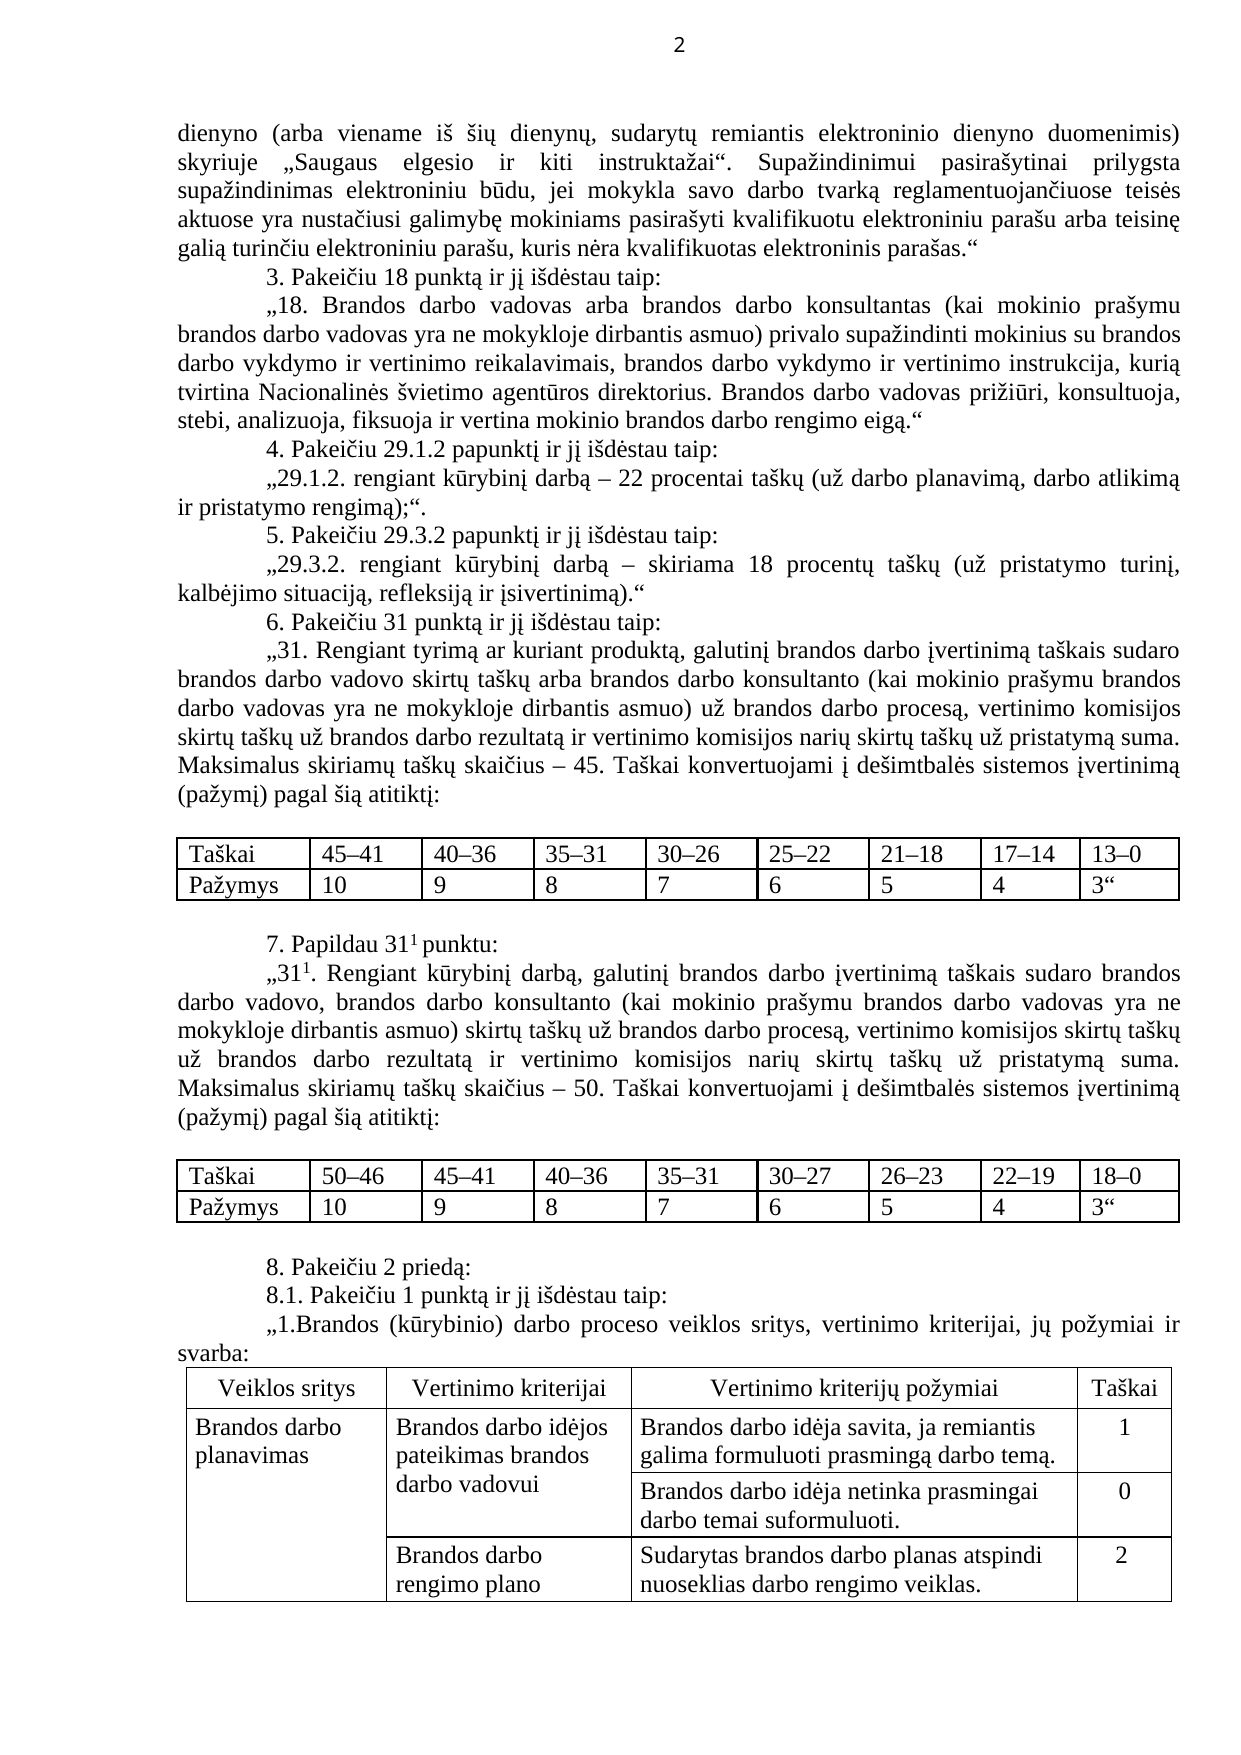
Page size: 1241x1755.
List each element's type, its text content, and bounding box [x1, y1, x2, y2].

table_header 22–19 [982, 1161, 1079, 1190]
table_header Veiklos sritys [187, 1368, 386, 1408]
table_cell 0 [1078, 1473, 1171, 1536]
text „18. Brandos darbo vadovas arba brandos darbo konsultantas (kai mokinio prašymu brandos darbo vadovas yra ne mokykloje dirbantis asmuo) privalo supažindinti mokinius su brandos darbo vykdymo ir vertinimo reikalavimais, brandos darbo vykdymo ir vertinimo instrukcija, kurią tvirtina Nacionalinės švietimo agentūros direktorius. Brandos darbo vadovas prižiūri, konsultuoja, stebi, analizuoja, fiksuoja ir vertina mokinio brandos darbo rengimo eigą.“ [177, 291, 1181, 434]
table_cell 8 [535, 1192, 645, 1221]
table_cell 6 [759, 1192, 868, 1221]
table_header 30–26 [647, 839, 756, 868]
table_cell 4 [982, 870, 1079, 898]
table_cell Pažymys [178, 870, 309, 898]
table_header Vertinimo kriterijai [387, 1368, 631, 1408]
table_cell Brandos darbo idėjos pateikimas brandos darbo vadovui [387, 1409, 631, 1536]
table_cell 5 [870, 1192, 980, 1221]
table_header 26–23 [870, 1161, 980, 1190]
text dienyno (arba viename iš šių dienynų, sudarytų remiantis elektroninio dienyno duomenimis) skyriuje „Saugaus elgesio ir kiti instruktažai“. Supažindinimui pasirašytinai prilygsta supažindinimas elektroniniu būdu, jei mokykla savo darbo tvarką reglamentuojančiuose teisės aktuose yra nustačiusi galimybę mokiniams pasirašyti kvalifikuotu elektroniniu parašu arba teisinę galią turinčiu elektroniniu parašu, kuris nėra kvalifikuotas elektroninis parašas.“ [177, 118, 1181, 262]
table_cell Brandos darbo idėja savita, ja remiantis galima formuluoti prasmingą darbo temą. [632, 1409, 1077, 1472]
table_header 13–0 [1081, 839, 1178, 868]
text 4. Pakeičiu 29.1.2 papunktį ir jį išdėstau taip: [177, 434, 1181, 463]
text 5. Pakeičiu 29.3.2 papunktį ir jį išdėstau taip: [177, 521, 1181, 549]
text 3. Pakeičiu 18 punktą ir jį išdėstau taip: [177, 262, 1181, 291]
text 6. Pakeičiu 31 punktą ir jį išdėstau taip: [177, 607, 1181, 636]
table_header 50–46 [311, 1161, 421, 1190]
text „31. Rengiant tyrimą ar kuriant produktą, galutinį brandos darbo įvertinimą taškais sudaro brandos darbo vadovo skirtų taškų arba brandos darbo konsultanto (kai mokinio prašymu brandos darbo vadovas yra ne mokykloje dirbantis asmuo) už brandos darbo procesą, vertinimo komisijos skirtų taškų už brandos darbo rezultatą ir vertinimo komisijos narių skirtų taškų už pristatymą suma. Maksimalus skiriamų taškų skaičius – 45. Taškai konvertuojami į dešimtbalės sistemos įvertinimą (pažymį) pagal šią atitiktį: [177, 636, 1181, 808]
text 7. Papildau 311 punktu: [177, 929, 1181, 958]
table_cell 7 [647, 870, 756, 898]
table_header 40–36 [423, 839, 533, 868]
table_header 21–18 [870, 839, 980, 868]
table_header Taškai [178, 839, 309, 868]
table_header Taškai [178, 1161, 309, 1190]
table_cell Brandos darbo planavimas [187, 1409, 386, 1601]
table_cell 7 [647, 1192, 756, 1221]
text „1.Brandos (kūrybinio) darbo proceso veiklos sritys, vertinimo kriterijai, jų požymiai ir svarba: [177, 1309, 1181, 1367]
text 8.1. Pakeičiu 1 punktą ir jį išdėstau taip: [266, 1281, 1181, 1309]
table_header 35–31 [647, 1161, 756, 1190]
text 8. Pakeičiu 2 priedą: [177, 1252, 1181, 1281]
table_cell 9 [423, 1192, 533, 1221]
table_cell 3“ [1081, 870, 1178, 898]
table_cell Brandos darbo idėja netinka prasmingai darbo temai suformuluoti. [632, 1473, 1077, 1536]
text „29.3.2. rengiant kūrybinį darbą – skiriama 18 procentų taškų (už pristatymo turinį, kalbėjimo situaciją, refleksiją ir įsivertinimą).“ [177, 549, 1181, 607]
table_header 45–41 [423, 1161, 533, 1190]
table_cell 3“ [1081, 1192, 1178, 1221]
table_cell Pažymys [178, 1192, 309, 1221]
table_header 18–0 [1081, 1161, 1178, 1190]
table_cell 2 [1078, 1538, 1171, 1601]
table_cell Sudarytas brandos darbo planas atspindi nuoseklias darbo rengimo veiklas. [632, 1538, 1077, 1601]
table_header 35–31 [535, 839, 645, 868]
table_cell 5 [870, 870, 980, 898]
table_cell 8 [535, 870, 645, 898]
text „311. Rengiant kūrybinį darbą, galutinį brandos darbo įvertinimą taškais sudaro brandos darbo vadovo, brandos darbo konsultanto (kai mokinio prašymu brandos darbo vadovas yra ne mokykloje dirbantis asmuo) skirtų taškų už brandos darbo procesą, vertinimo komisijos skirtų taškų už brandos darbo rezultatą ir vertinimo komisijos narių skirtų taškų už pristatymą suma. Maksimalus skiriamų taškų skaičius – 50. Taškai konvertuojami į dešimtbalės sistemos įvertinimą (pažymį) pagal šią atitiktį: [177, 958, 1181, 1131]
table_cell 10 [311, 870, 421, 898]
table_cell 1 [1078, 1409, 1171, 1472]
table_header 25–22 [759, 839, 868, 868]
table_cell 6 [759, 870, 868, 898]
table_cell 10 [311, 1192, 421, 1221]
table_header Taškai [1078, 1368, 1171, 1408]
table_header 40–36 [535, 1161, 645, 1190]
table_header 45–41 [311, 839, 421, 868]
table_cell 4 [982, 1192, 1079, 1221]
table_cell Brandos darbo rengimo plano [387, 1538, 631, 1601]
table_header 17–14 [982, 839, 1079, 868]
table_cell 9 [423, 870, 533, 898]
text „29.1.2. rengiant kūrybinį darbą – 22 procentai taškų (už darbo planavimą, darbo atlikimą ir pristatymo rengimą);“. [177, 463, 1181, 521]
table_header 30–27 [759, 1161, 868, 1190]
table_header Vertinimo kriterijų požymiai [632, 1368, 1077, 1408]
